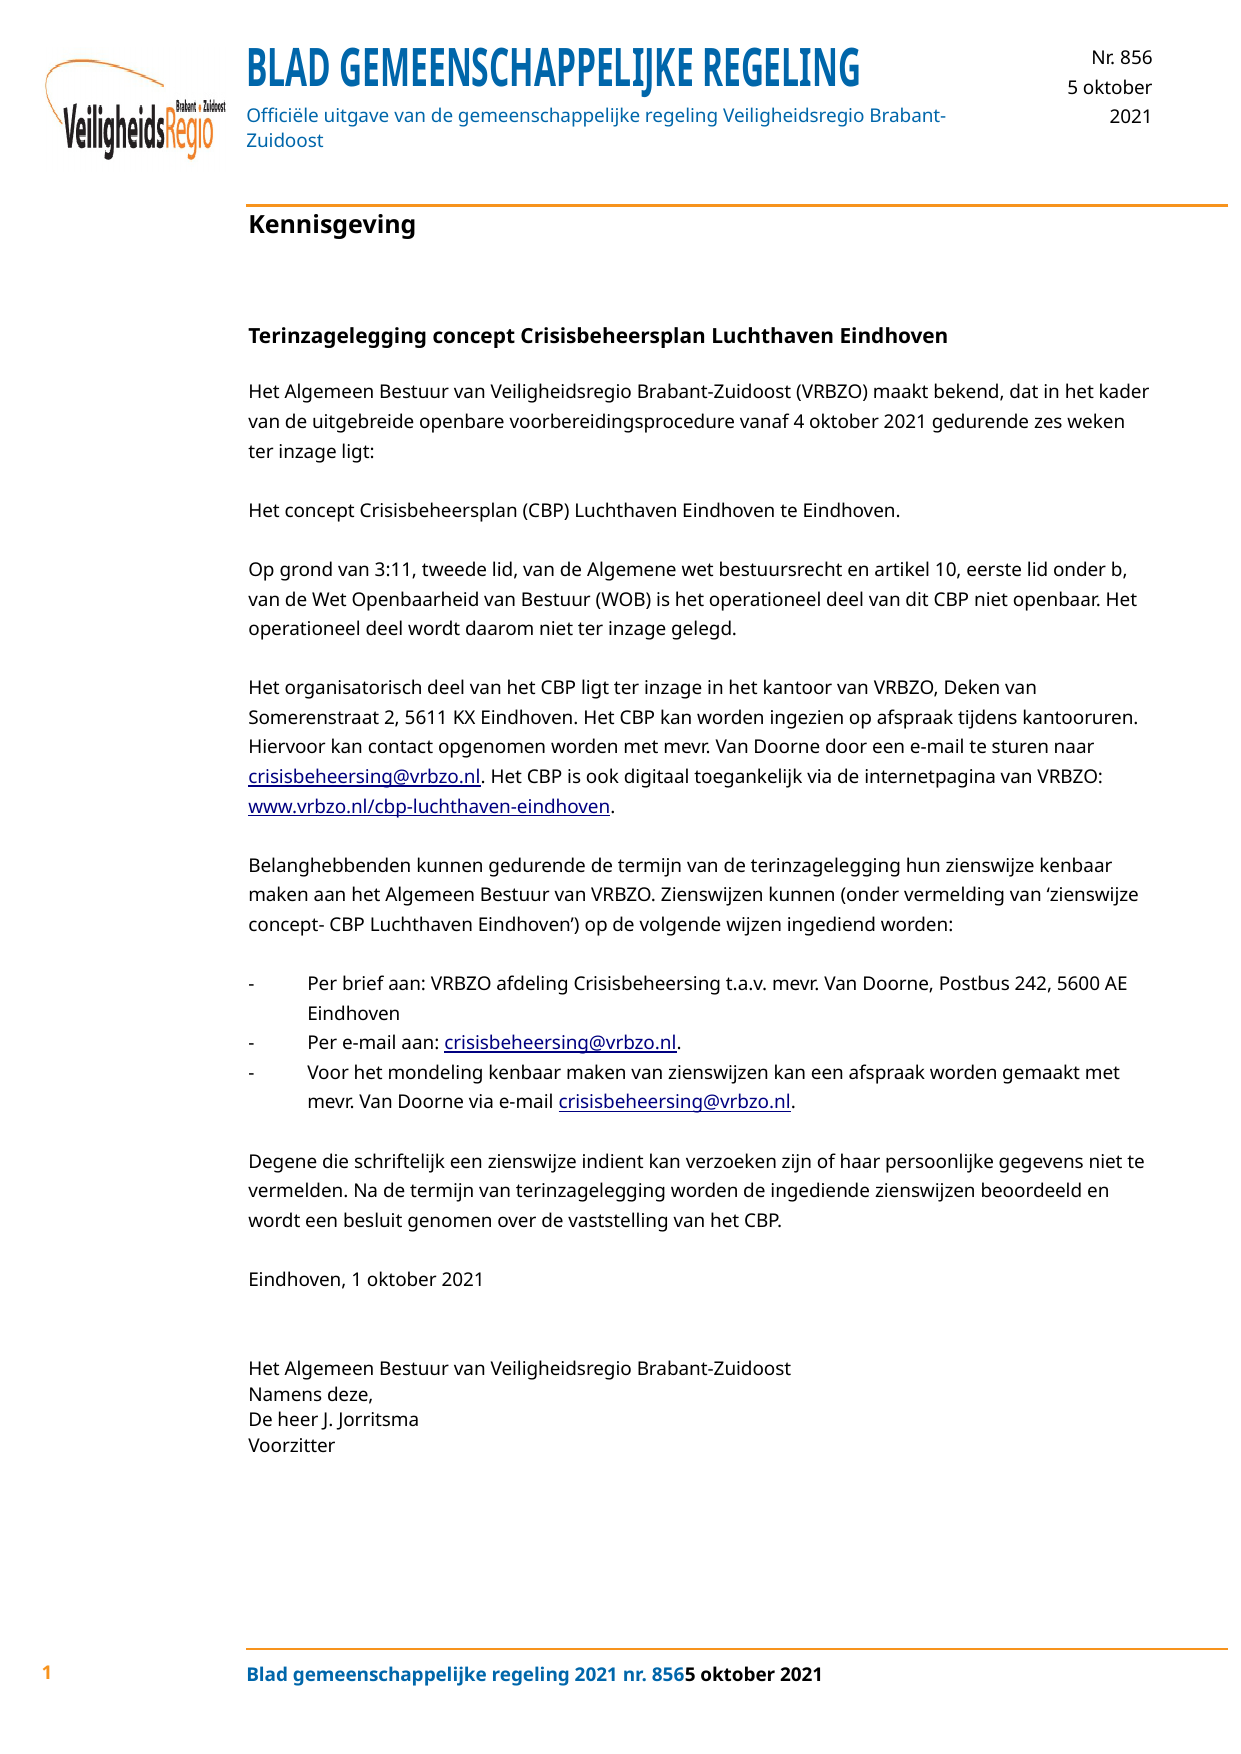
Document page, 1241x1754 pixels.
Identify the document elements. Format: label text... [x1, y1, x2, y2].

text De heer J. Jorritsma [248, 1406, 1152, 1432]
text Degene die schriftelijk een zienswijze indient kan verzoeken zijn of haar persoonlijke gegevens niet te vermelden. Na de termijn van terinzagelegging worden de ingediende zienswijzen beoordeeld en wordt een besluit genomen over de vaststelling van het CBP. [248, 1148, 1152, 1233]
text Kennisgeving [248, 207, 1152, 241]
text Eindhoven, 1 oktober 2021 [248, 1266, 1152, 1292]
text Op grond van 3:11, tweede lid, van de Algemene wet bestuursrecht en artikel 10, eerste lid onder b, van de Wet Openbaarheid van Bestuur (WOB) is het operationeel deel van dit CBP niet openbaar. Het operationeel deel wordt daarom niet ter inzage gelegd. [248, 556, 1152, 641]
text Het Algemeen Bestuur van Veiligheidsregio Brabant-Zuidoost [248, 1355, 1152, 1381]
picture [41, 47, 231, 172]
list Per e-mail aan: crisisbeheersing@vrbzo.nl. [248, 1029, 1152, 1055]
text Het concept Crisisbeheersplan (CBP) Luchthaven Eindhoven te Eindhoven. [248, 497, 1152, 523]
text Terinzagelegging concept Crisisbeheersplan Luchthaven Eindhoven [248, 321, 1152, 349]
list Voor het mondeling kenbaar maken van zienswijzen kan een afspraak worden gemaakt met mevr. Van Doorne via e-mail crisisbeheersing@vrbzo.nl. [248, 1059, 1152, 1114]
text Het organisatorisch deel van het CBP ligt ter inzage in het kantoor van VRBZO, Deken van Somerenstraat 2, 5611 KX Eindhoven. Het CBP kan worden ingezien op afspraak tijdens kantooruren. Hiervoor kan contact opgenomen worden met mevr. Van Doorne door een e-mail te sturen naar crisisbeheersing@vrbzo.nl. Het CBP is ook digitaal toegankelijk via de internetpagina van VRBZO: www.vrbzo.nl/cbp-luchthaven-eindhoven. [248, 674, 1152, 819]
text Namens deze, [248, 1381, 1152, 1406]
text Het Algemeen Bestuur van Veiligheidsregio Brabant-Zuidoost (VRBZO) maakt bekend, dat in het kader van de uitgebreide openbare voorbereidingsprocedure vanaf 4 oktober 2021 gedurende zes weken ter inzage ligt: [248, 379, 1152, 464]
text Voorzitter [248, 1432, 1152, 1458]
list Per brief aan: VRBZO afdeling Crisisbeheersing t.a.v. mevr. Van Doorne, Postbus 242, 5600 AE Eindhoven [248, 970, 1152, 1026]
text Belanghebbenden kunnen gedurende de termijn van de terinzagelegging hun zienswijze kenbaar maken aan het Algemeen Bestuur van VRBZO. Zienswijzen kunnen (onder vermelding van ‘zienswijze concept- CBP Luchthaven Eindhoven’) op de volgende wijzen ingediend worden: [248, 852, 1152, 937]
